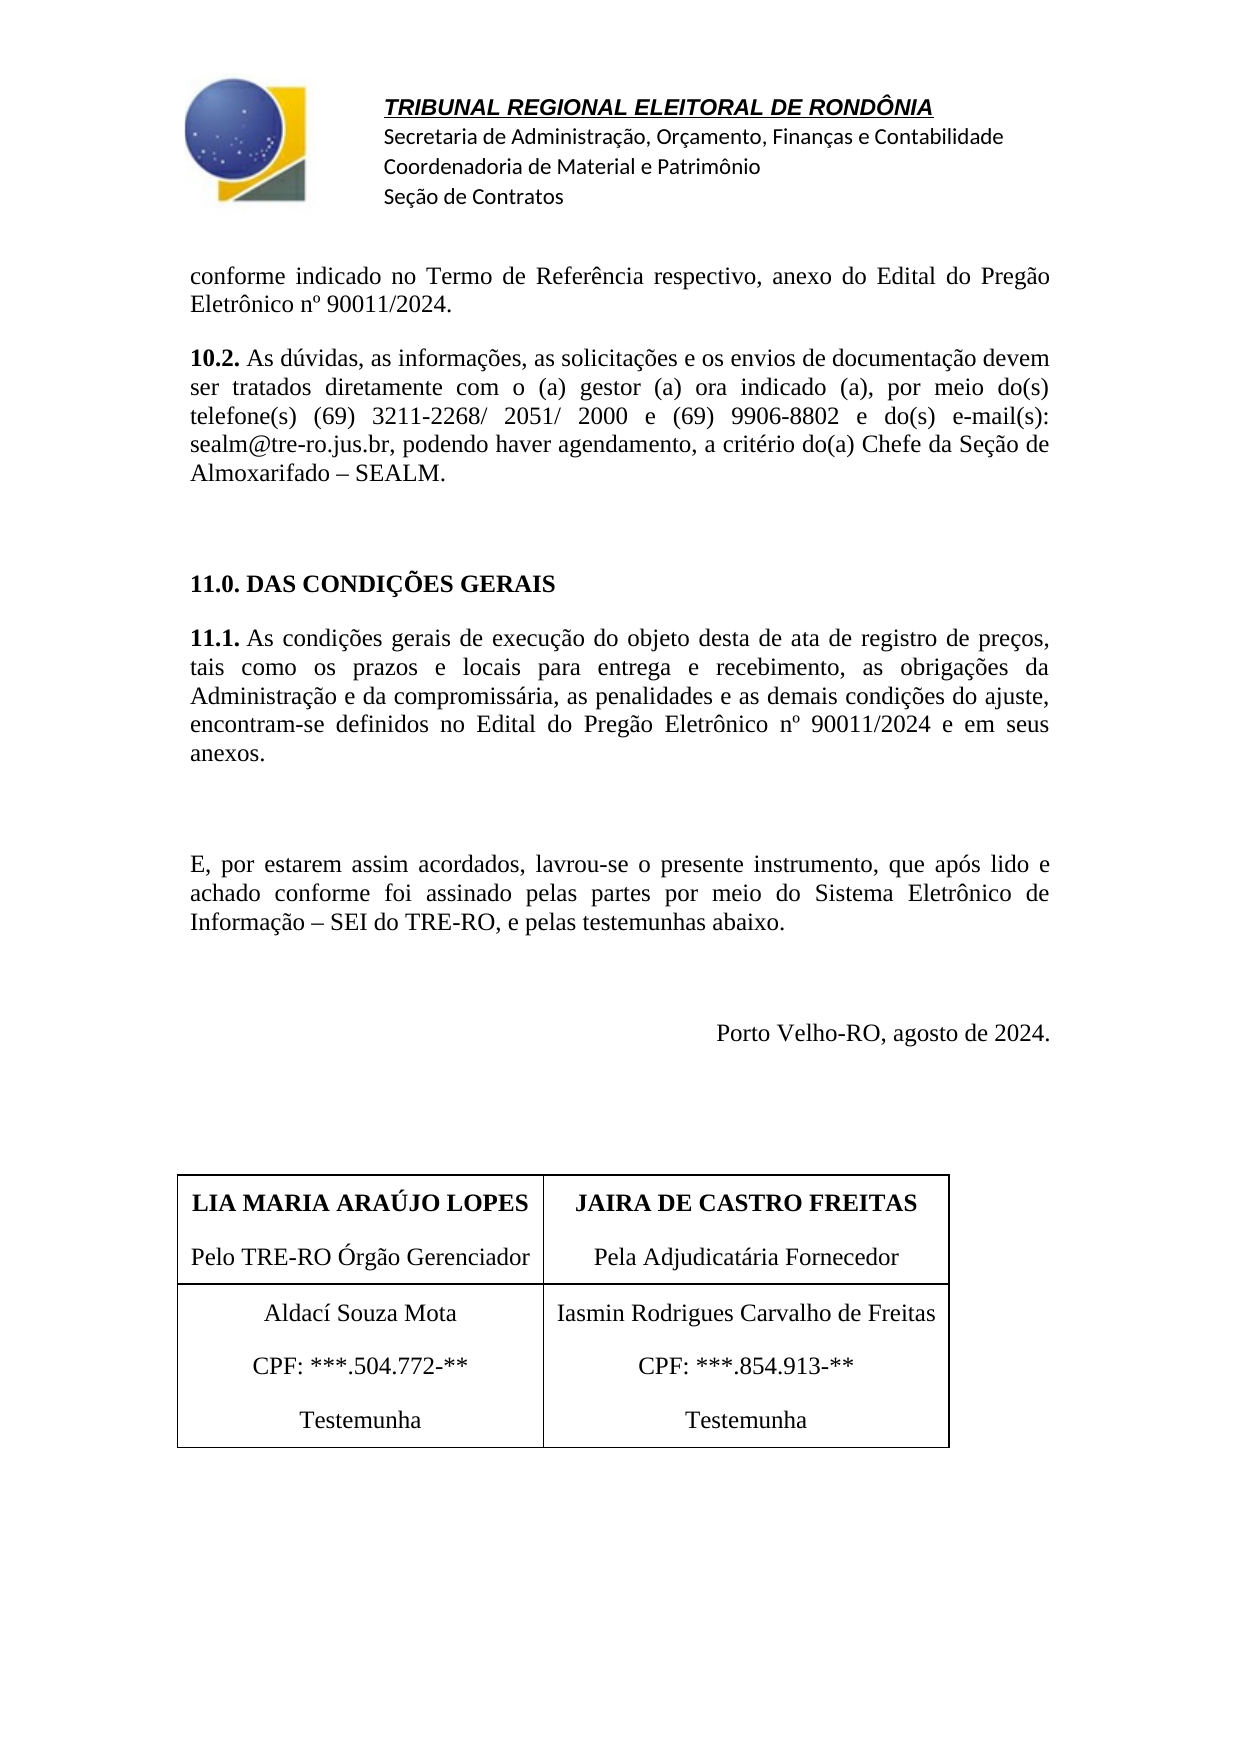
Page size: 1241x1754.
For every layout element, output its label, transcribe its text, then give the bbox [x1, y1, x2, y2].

table_cell Iasmin Rodrigues Carvalho de Freitas CPF: ***.854.913-** Testemunha [544, 1285, 948, 1446]
table_header LIA MARIA ARAÚJO LOPES Pelo TRE-RO Órgão Gerenciador [178, 1176, 543, 1283]
text 11.0. DAS CONDIÇÕES GERAIS [190, 569, 1051, 598]
table_cell Aldací Souza Mota CPF: ***.504.772-** Testemunha [178, 1285, 543, 1446]
text 10.2. As dúvidas, as informações, as solicitações e os envios de documentação devem ser tratados diretamente com o (a) gestor (a) ora indicado (a), por meio do(s) telefone(s) (69) 3211-2268/ 2051/ 2000 e (69) 9906-8802 e do(s) e-mail(s): sealm@tre-ro.jus.br, podendo haver agendamento, a critério do(a) Chefe da Seção de Almoxarifado – SEALM. [190, 343, 1051, 487]
text E, por estarem assim acordados, lavrou-se o presente instrumento, que após lido e achado conforme foi assinado pelas partes por meio do Sistema Eletrônico de Informação – SEI do TRE-RO, e pelas testemunhas abaixo. [190, 849, 1051, 936]
text conforme indicado no Termo de Referência respectivo, anexo do Edital do Pregão Eletrônico nº 90011/2024. [190, 261, 1051, 318]
table_header JAIRA DE CASTRO FREITAS Pela Adjudicatária Fornecedor [544, 1176, 948, 1283]
text 11.1. As condições gerais de execução do objeto desta de ata de registro de preços, tais como os prazos e locais para entrega e recebimento, as obrigações da Administração e da compromissária, as penalidades e as demais condições do ajuste, encontram-se definidos no Edital do Pregão Eletrônico nº 90011/2024 e em seus anexos. [190, 623, 1051, 767]
text Porto Velho-RO, agosto de 2024. [190, 1018, 1051, 1047]
